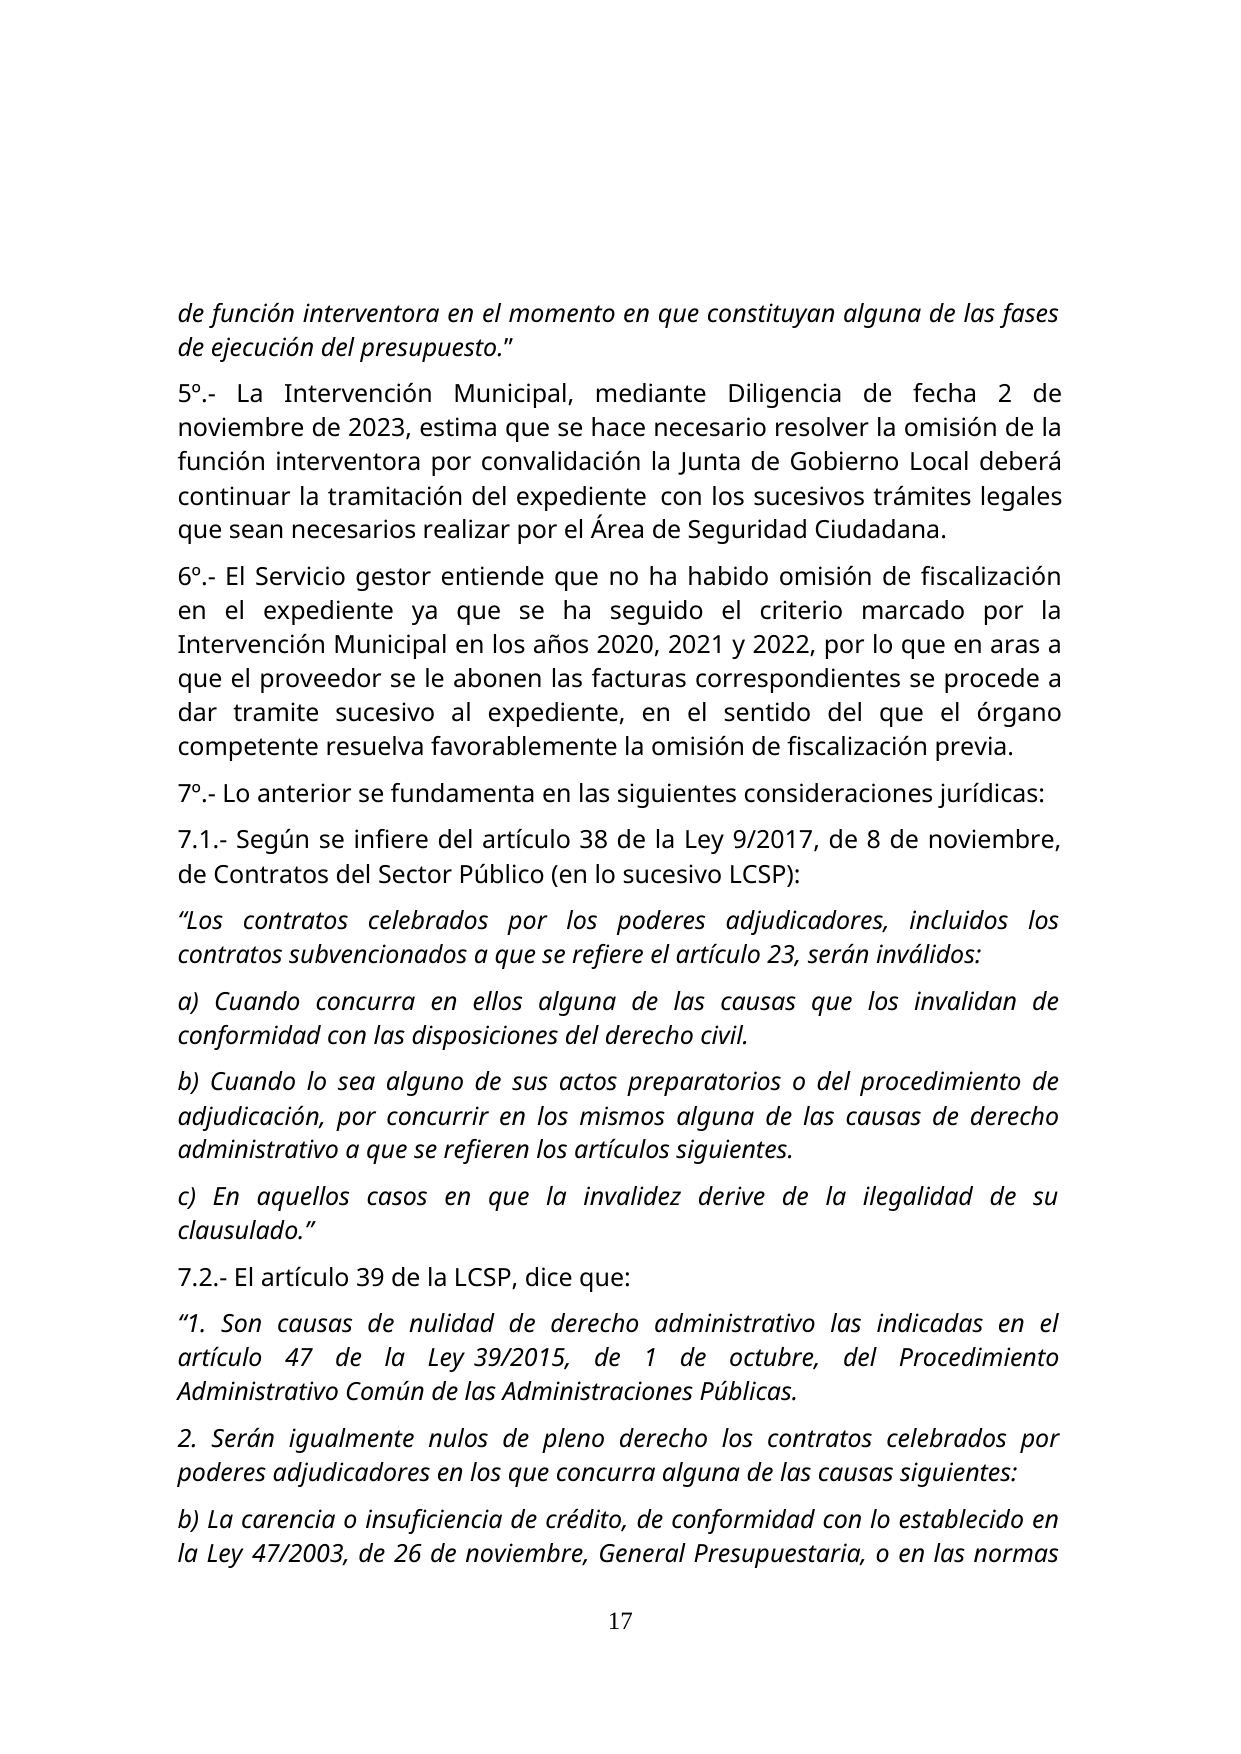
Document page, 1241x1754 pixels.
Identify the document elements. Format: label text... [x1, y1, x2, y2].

text c) En aquellos casos en que la invalidez derive de la ilegalidad de su clausulado.” [177, 1179, 1063, 1247]
text “1. Son causas de nulidad de derecho administrativo las indicadas en el artículo 47 de la Ley 39/2015, de 1 de octubre, del Procedimiento Administrativo Común de las Administraciones Públicas. [177, 1306, 1063, 1408]
text b) Cuando lo sea alguno de sus actos preparatorios o del procedimiento de adjudicación, por concurrir en los mismos alguna de las causas de derecho administrativo a que se refieren los artículos siguientes. [177, 1064, 1063, 1166]
text 5º.- La Intervención Municipal, mediante Diligencia de fecha 2 de noviembre de 2023, estima que se hace necesario resolver la omisión de la función interventora por convalidación la Junta de Gobierno Local deberá continuar la tramitación del expediente con los sucesivos trámites legales que sean necesarios realizar por el Área de Seguridad Ciudadana. [177, 376, 1063, 546]
text “Los contratos celebrados por los poderes adjudicadores, incluidos los contratos subvencionados a que se refiere el artículo 23, serán inválidos: [177, 903, 1063, 971]
text 7.2.- El artículo 39 de la LCSP, dice que: [177, 1259, 1063, 1293]
text de función interventora en el momento en que constituyan alguna de las fases de ejecución del presupuesto.” [177, 295, 1063, 363]
text a) Cuando concurra en ellos alguna de las causas que los invalidan de conformidad con las disposiciones del derecho civil. [177, 983, 1063, 1052]
text 6º.- El Servicio gestor entiende que no ha habido omisión de fiscalización en el expediente ya que se ha seguido el criterio marcado por la Intervención Municipal en los años 2020, 2021 y 2022, por lo que en aras a que el proveedor se le abonen las facturas correspondientes se procede a dar tramite sucesivo al expediente, en el sentido del que el órgano competente resuelva favorablemente la omisión de fiscalización previa. [177, 559, 1063, 763]
text 7.1.- Según se infiere del artículo 38 de la Ley 9/2017, de 8 de noviembre, de Contratos del Sector Público (en lo sucesivo LCSP): [177, 822, 1063, 890]
text 7º.- Lo anterior se fundamenta en las siguientes consideraciones jurídicas: [177, 776, 1063, 810]
text b) La carencia o insuficiencia de crédito, de conformidad con lo establecido en la Ley 47/2003, de 26 de noviembre, General Presupuestaria, o en las normas [177, 1501, 1063, 1569]
text 2. Serán igualmente nulos de pleno derecho los contratos celebrados por poderes adjudicadores en los que concurra alguna de las causas siguientes: [177, 1421, 1063, 1489]
